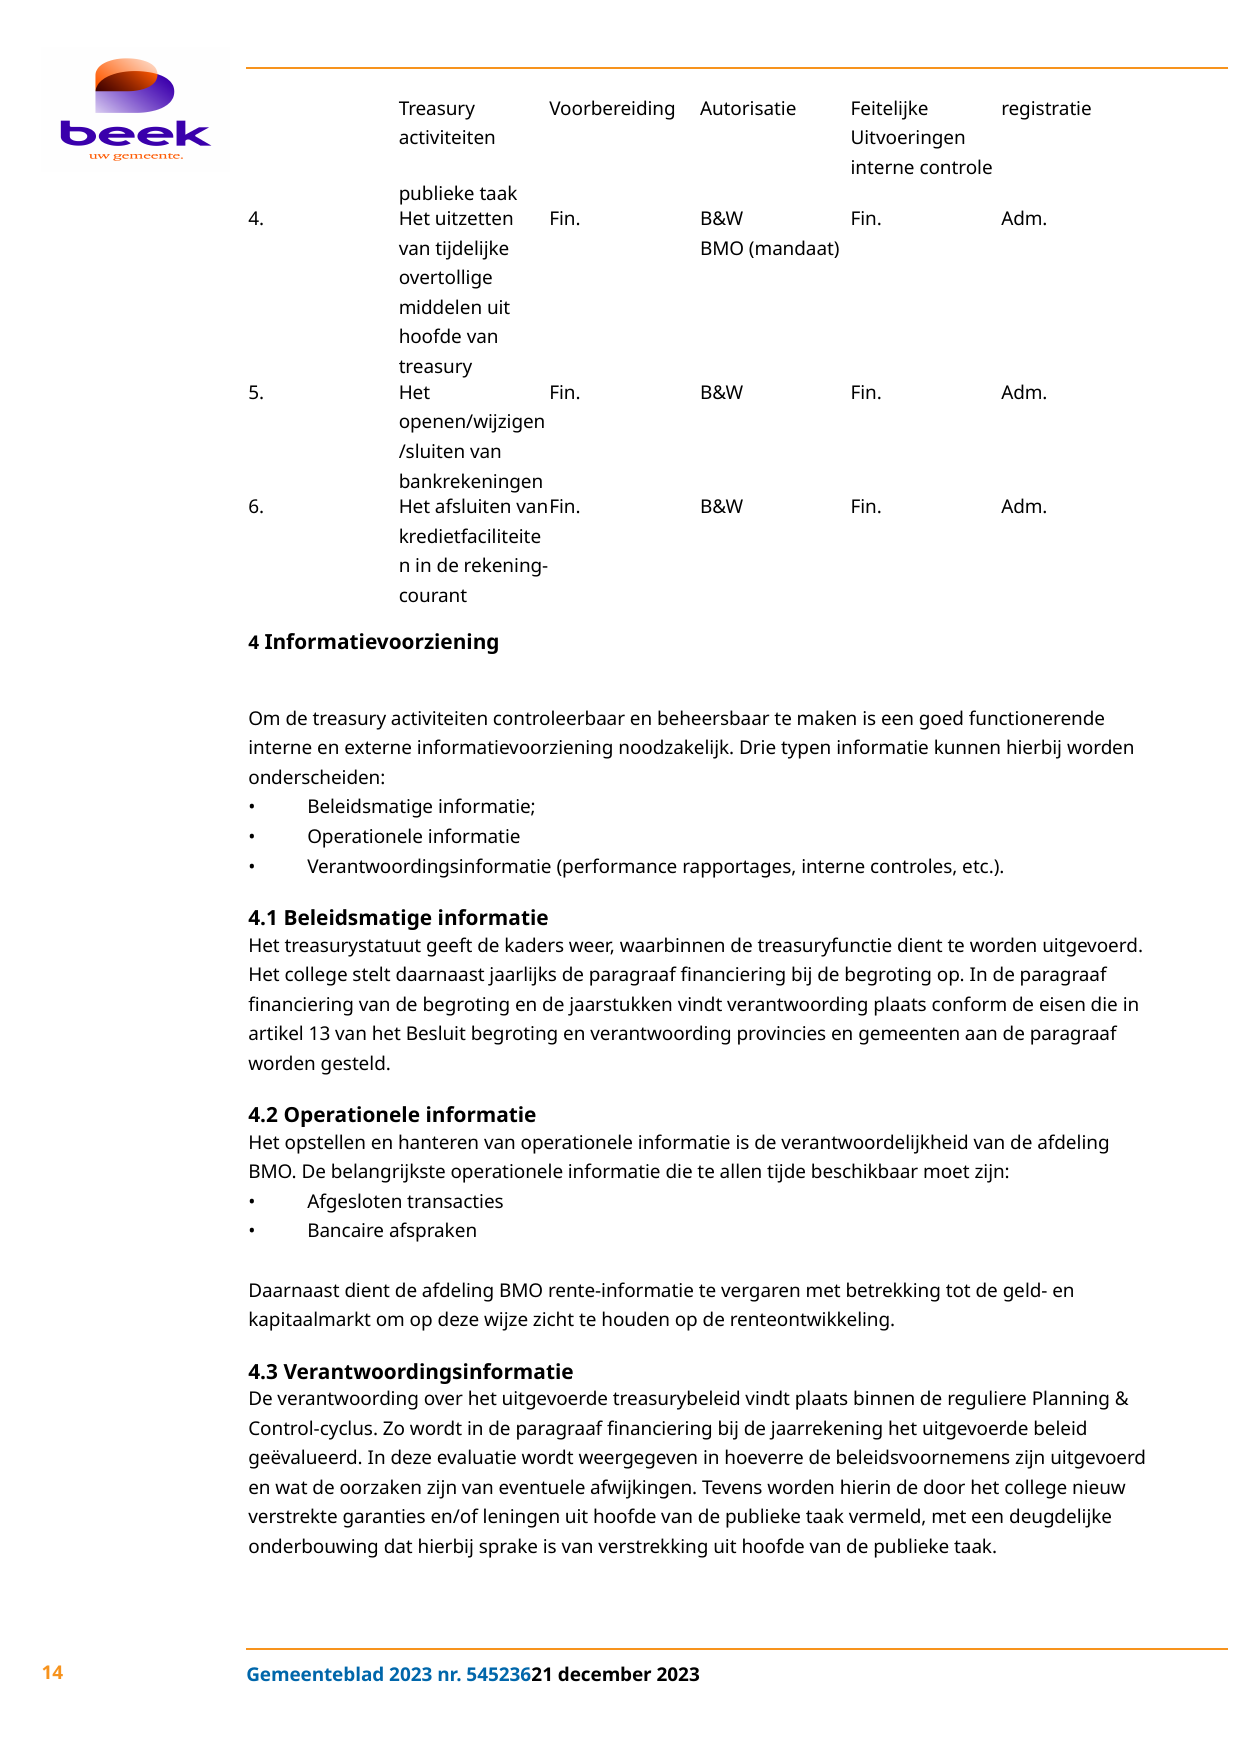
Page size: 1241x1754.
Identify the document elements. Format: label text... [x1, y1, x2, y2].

table_cell B&W BMO (mandaat) [700, 205, 850, 379]
text Daarnaast dient de afdeling BMO rente-informatie te vergaren met betrekking tot de geld- en kapitaalmarkt om op deze wijze zicht te houden op de renteontwikkeling. [248, 1277, 1152, 1332]
table_cell 6. [248, 494, 398, 608]
table_cell [850, 180, 1001, 205]
table_cell Fin. [549, 205, 700, 379]
table_cell [1001, 180, 1152, 205]
table_cell Adm. [1001, 205, 1152, 379]
text 4.1 Beleidsmatige informatie [248, 903, 1152, 932]
table_cell [549, 180, 700, 205]
table_cell Het uitzetten van tijdelijke overtollige middelen uit hoofde van treasury [399, 205, 549, 379]
list Beleidsmatige informatie; [248, 794, 1152, 819]
text De verantwoording over het uitgevoerde treasurybeleid vindt plaats binnen de reguliere Planning & Control-cyclus. Zo wordt in de paragraaf financiering bij de jaarrekening het uitgevoerde beleid geëvalueerd. In deze evaluatie wordt weergegeven in hoeverre de beleidsvoornemens zijn uitgevoerd en wat de oorzaken zijn van eventuele afwijkingen. Tevens worden hierin de door het college nieuw verstrekte garanties en/of leningen uit hoofde van de publieke taak vermeld, met een deugdelijke onderbouwing dat hierbij sprake is van verstrekking uit hoofde van de publieke taak. [248, 1385, 1152, 1559]
list Bancaire afspraken [248, 1218, 1152, 1243]
table_cell Fin. [850, 494, 1001, 608]
table_header registratie [1001, 95, 1152, 180]
picture [41, 47, 231, 172]
table_header Voorbereiding [549, 95, 700, 180]
table_cell Fin. [549, 379, 700, 493]
table_header Treasury activiteiten [399, 95, 549, 180]
text Om de treasury activiteiten controleerbaar en beheersbaar te maken is een goed functionerende interne en externe informatievoorziening noodzakelijk. Drie typen informatie kunnen hierbij worden onderscheiden: [248, 705, 1152, 790]
table_cell Het openen/wijzigen/sluiten van bankrekeningen [399, 379, 549, 493]
table_cell publieke taak [399, 180, 549, 205]
text 4.3 Verantwoordingsinformatie [248, 1357, 1152, 1385]
list Verantwoordingsinformatie (performance rapportages, interne controles, etc.). [248, 853, 1152, 879]
table_cell 5. [248, 379, 398, 493]
list Operationele informatie [248, 823, 1152, 849]
text 4.2 Operationele informatie [248, 1101, 1152, 1129]
table_header Feitelijke Uitvoeringen interne controle [850, 95, 1001, 180]
text 4 Informatievoorziening [248, 627, 1152, 656]
table_header [248, 95, 398, 180]
table_cell Fin. [850, 205, 1001, 379]
table_cell B&W [700, 379, 850, 493]
table_cell 4. [248, 205, 398, 379]
table_cell [248, 180, 398, 205]
table_cell B&W [700, 494, 850, 608]
table_cell Het afsluiten van kredietfaciliteiten in de rekening-courant [399, 494, 549, 608]
table_header Autorisatie [700, 95, 850, 180]
table_cell Adm. [1001, 494, 1152, 608]
table_cell [700, 180, 850, 205]
text Het opstellen en hanteren van operationele informatie is de verantwoordelijkheid van de afdeling BMO. De belangrijkste operationele informatie die te allen tijde beschikbaar moet zijn: [248, 1129, 1152, 1184]
list Afgesloten transacties [248, 1188, 1152, 1214]
table_cell Fin. [549, 494, 700, 608]
table_cell Fin. [850, 379, 1001, 493]
text Het treasurystatuut geeft de kaders weer, waarbinnen de treasuryfunctie dient te worden uitgevoerd. Het college stelt daarnaast jaarlijks de paragraaf financiering bij de begroting op. In de paragraaf financiering van de begroting en de jaarstukken vindt verantwoording plaats conform de eisen die in artikel 13 van het Besluit begroting en verantwoording provincies en gemeenten aan de paragraaf worden gesteld. [248, 932, 1152, 1076]
table_cell Adm. [1001, 379, 1152, 493]
